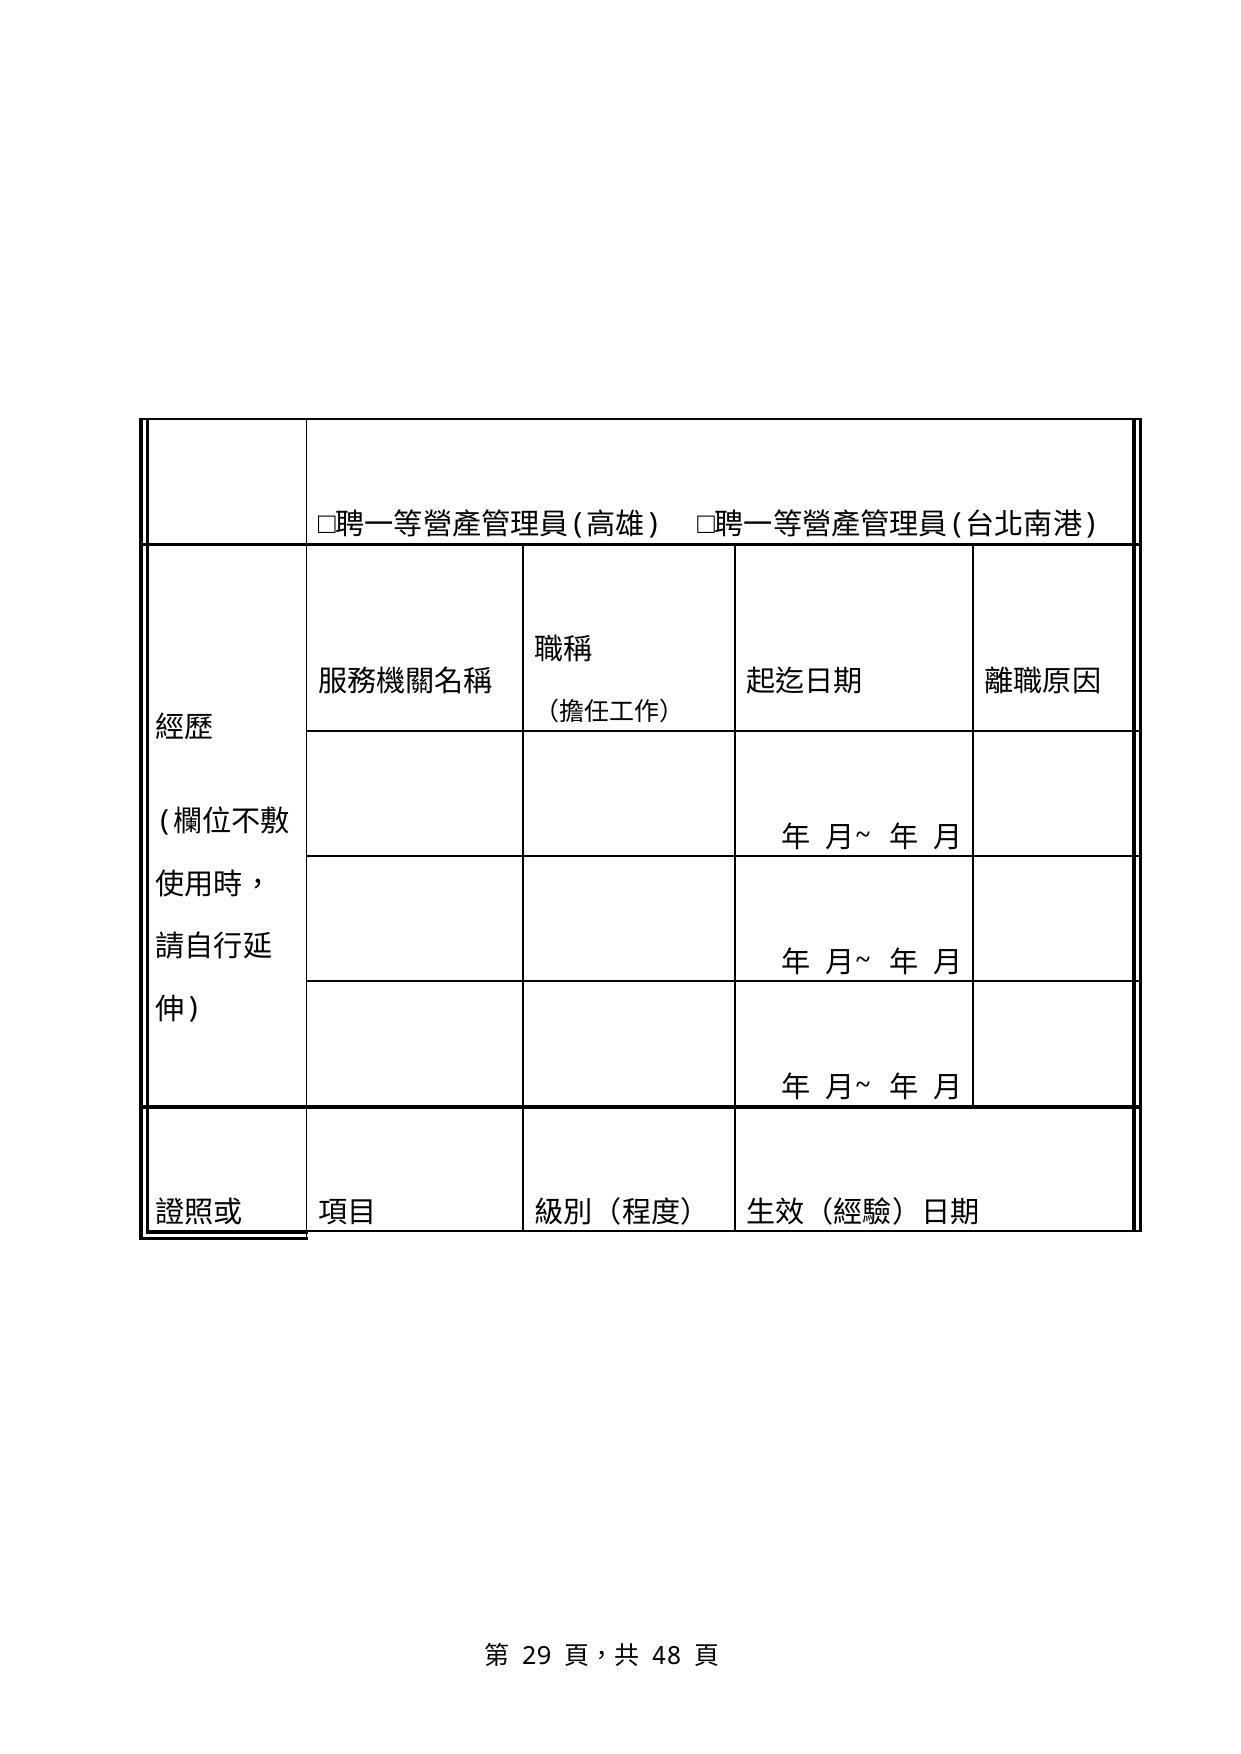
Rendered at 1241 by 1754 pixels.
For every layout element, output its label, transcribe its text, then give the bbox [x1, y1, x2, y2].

table_cell 生效（經驗）日期 [736, 1109, 1132, 1230]
table_cell [524, 732, 734, 855]
table_cell 職稱 （擔任工作） [524, 546, 734, 730]
table_cell [524, 857, 734, 980]
table_cell 項目 [307, 1109, 522, 1230]
table_cell [149, 420, 306, 543]
table_cell □聘一等營產管理員(高雄) □聘一等營產管理員(台北南港) [307, 420, 1132, 543]
table_cell 服務機關名稱 [307, 546, 522, 730]
table_cell 離職原因 [974, 546, 1132, 730]
table_cell [524, 982, 734, 1105]
table_cell [307, 857, 522, 980]
table_cell 證照或 [149, 1109, 306, 1230]
table_cell [307, 732, 522, 855]
table_cell 年 月~ 年 月 [736, 732, 972, 855]
table_cell [974, 982, 1132, 1105]
table_cell 年 月~ 年 月 [736, 982, 972, 1105]
table_cell [974, 732, 1132, 855]
table_cell [974, 857, 1132, 980]
table_cell 級別（程度） [524, 1109, 734, 1230]
table_cell [307, 982, 522, 1105]
table_cell 年 月~ 年 月 [736, 857, 972, 980]
table_cell 起迄日期 [736, 546, 972, 730]
table_cell 經歷 (欄位不敷使用時，請自行延伸) [149, 546, 306, 1105]
